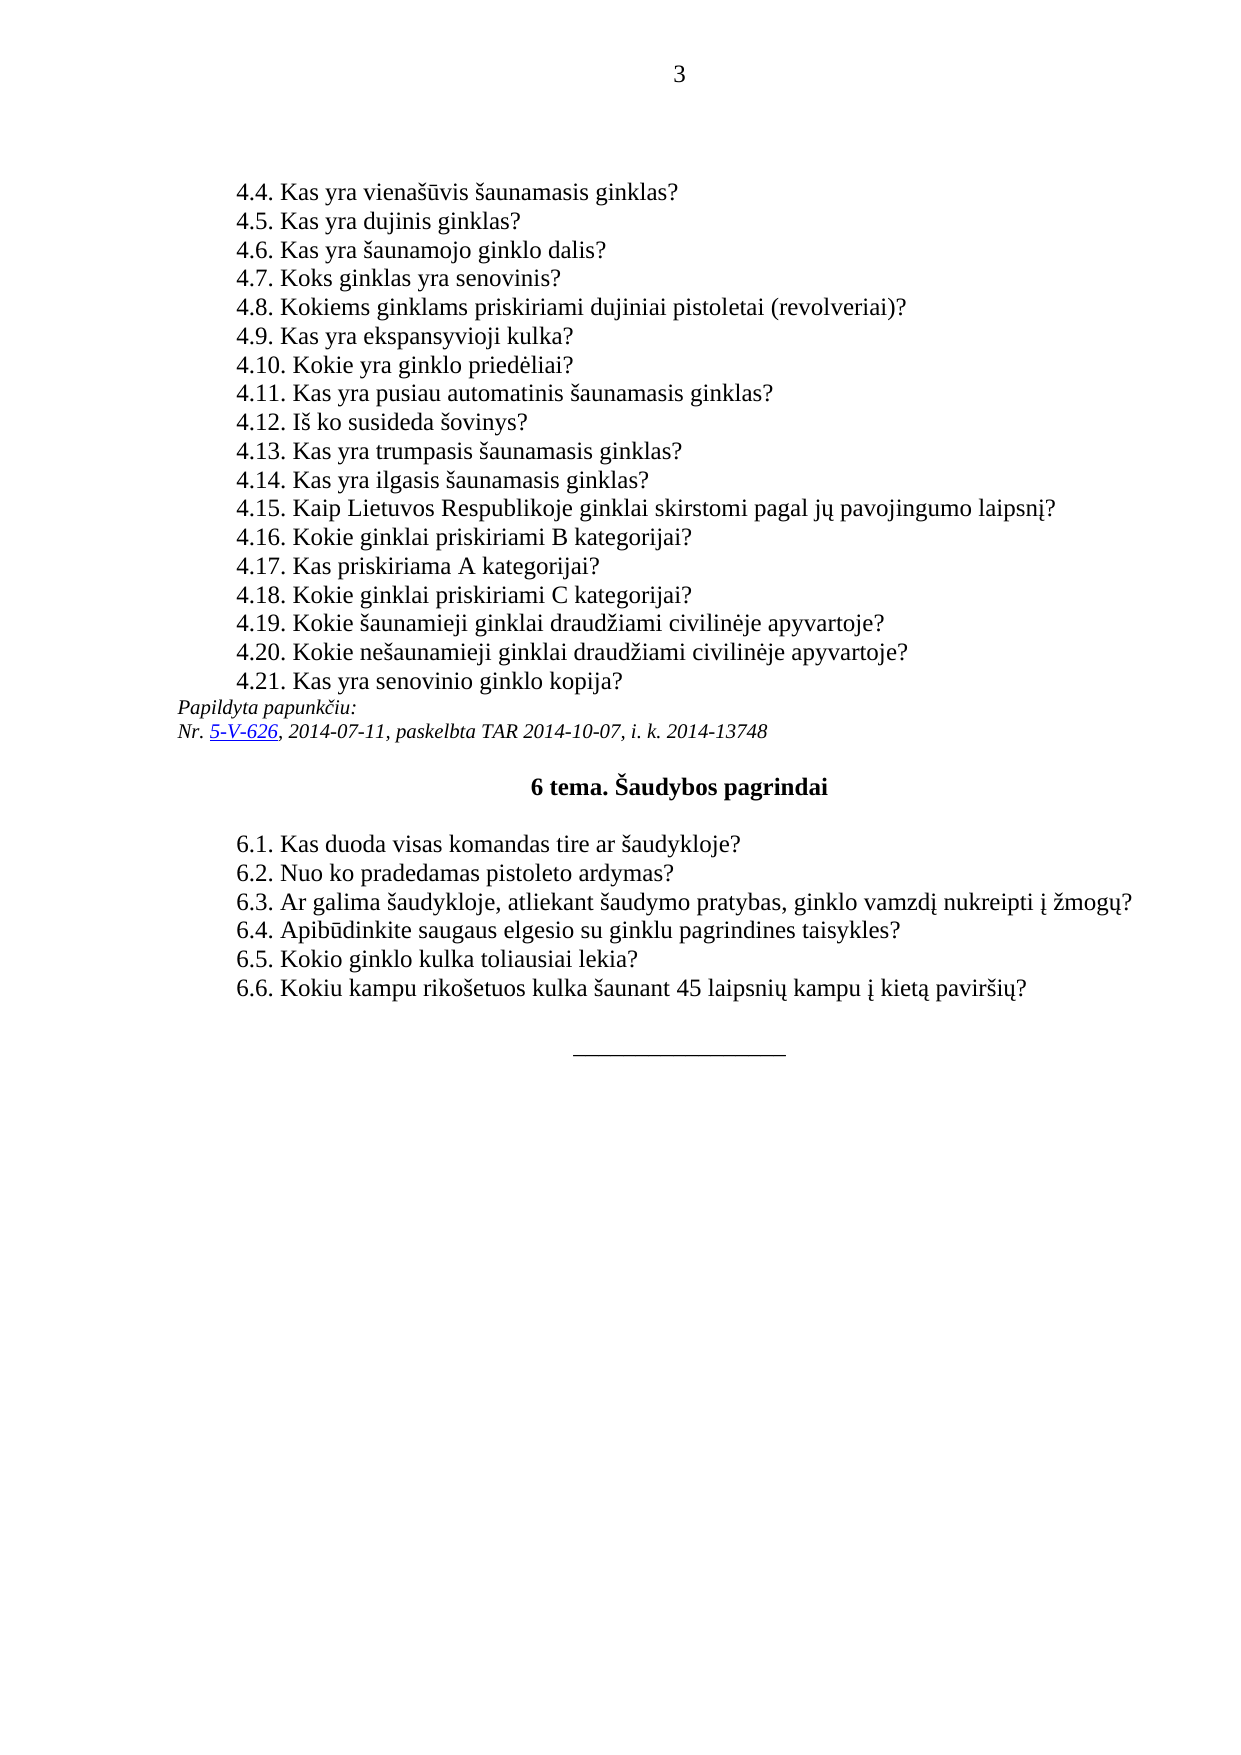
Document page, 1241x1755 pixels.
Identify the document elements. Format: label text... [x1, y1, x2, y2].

text Nr. 5-V-626, 2014-07-11, paskelbta TAR 2014-10-07, i. k. 2014-13748 [177, 719, 1181, 743]
text 4.17. Kas priskiriama A kategorijai? [177, 551, 1181, 580]
text 6.6. Kokiu kampu rikošetuos kulka šaunant 45 laipsnių kampu į kietą paviršių? [177, 973, 1181, 1002]
text 4.7. Koks ginklas yra senovinis? [177, 263, 1181, 292]
text 6.2. Nuo ko pradedamas pistoleto ardymas? [177, 858, 1181, 887]
text 4.20. Kokie nešaunamieji ginklai draudžiami civilinėje apyvartoje? [177, 637, 1181, 666]
text 4.13. Kas yra trumpasis šaunamasis ginklas? [177, 436, 1181, 465]
text 4.18. Kokie ginklai priskiriami C kategorijai? [177, 580, 1181, 608]
text _________________ [177, 1030, 1181, 1059]
text 4.10. Kokie yra ginklo priedėliai? [177, 350, 1181, 378]
text 4.15. Kaip Lietuvos Respublikoje ginklai skirstomi pagal jų pavojingumo laipsnį? [177, 493, 1181, 522]
text 4.5. Kas yra dujinis ginklas? [177, 206, 1181, 235]
text 6.1. Kas duoda visas komandas tire ar šaudykloje? [177, 829, 1181, 858]
text 4.19. Kokie šaunamieji ginklai draudžiami civilinėje apyvartoje? [177, 608, 1181, 637]
text 4.11. Kas yra pusiau automatinis šaunamasis ginklas? [177, 378, 1181, 407]
text 6.3. Ar galima šaudykloje, atliekant šaudymo pratybas, ginklo vamzdį nukreipti į žmogų? [177, 887, 1181, 915]
text 6.5. Kokio ginklo kulka toliausiai lekia? [177, 944, 1181, 973]
text 4.6. Kas yra šaunamojo ginklo dalis? [177, 235, 1181, 263]
text 4.12. Iš ko susideda šovinys? [177, 407, 1181, 436]
text 4.4. Kas yra vienašūvis šaunamasis ginklas? [177, 177, 1181, 206]
text 4.14. Kas yra ilgasis šaunamasis ginklas? [177, 465, 1181, 493]
text 6 tema. Šaudybos pagrindai [177, 772, 1181, 800]
text 4.21. Kas yra senovinio ginklo kopija? [236, 666, 1181, 695]
text Papildyta papunkčiu: [177, 695, 1181, 719]
text 6.4. Apibūdinkite saugaus elgesio su ginklu pagrindines taisykles? [177, 915, 1181, 944]
text 4.9. Kas yra ekspansyvioji kulka? [177, 321, 1181, 350]
text 4.16. Kokie ginklai priskiriami B kategorijai? [177, 522, 1181, 551]
text 4.8. Kokiems ginklams priskiriami dujiniai pistoletai (revolveriai)? [177, 292, 1181, 321]
